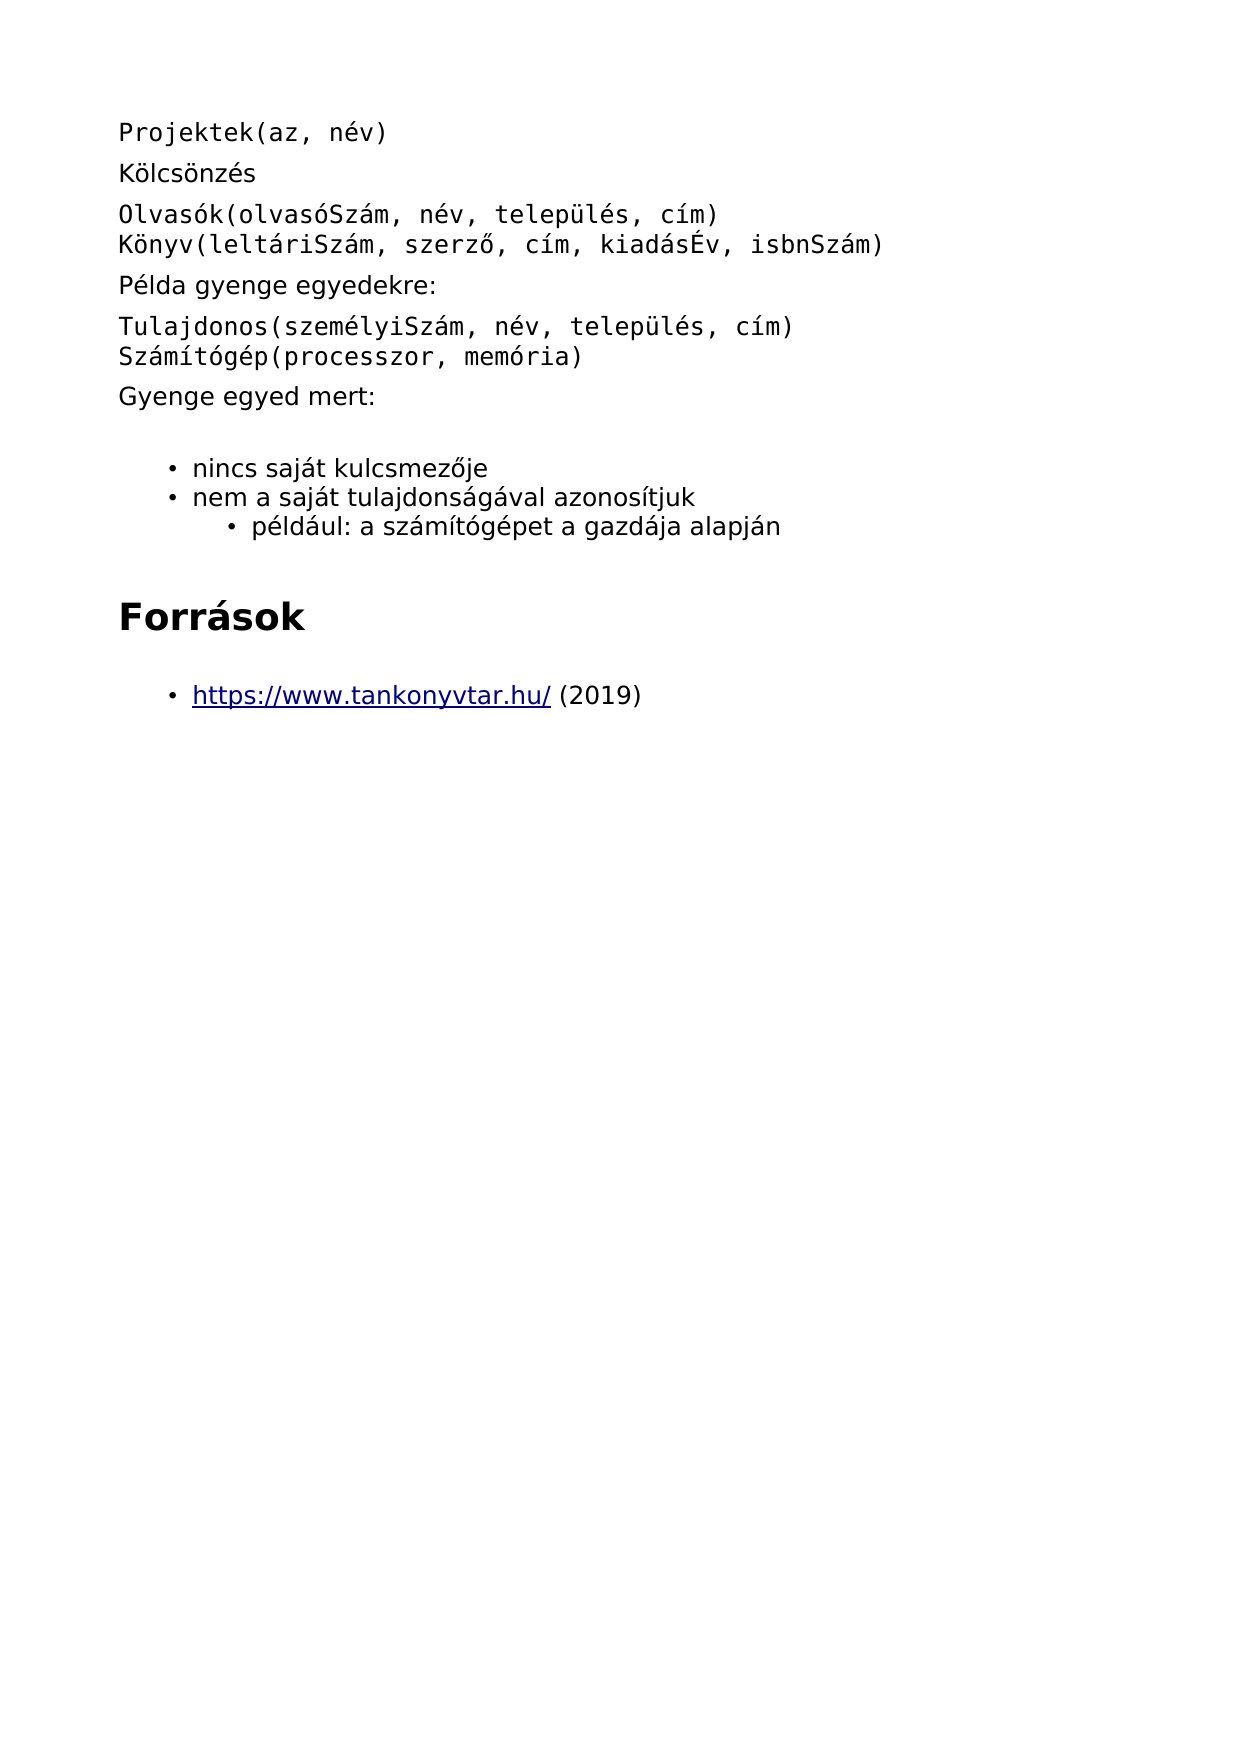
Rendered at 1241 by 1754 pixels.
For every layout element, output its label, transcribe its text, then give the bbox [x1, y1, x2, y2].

text Projektek(az, név) [118, 118, 1122, 147]
text Kölcsönzés [118, 159, 1122, 188]
list https://www.tankonyvtar.hu/ (2019) [177, 681, 1122, 711]
list nem a saját tulajdonságával azonosítjuk [177, 483, 1122, 512]
list például: a számítógépet a gazdája alapján [236, 512, 1122, 541]
text Olvasók(olvasóSzám, név, település, cím) Könyv(leltáriSzám, szerző, cím, kiadásÉv, isbnSzám) [118, 201, 1122, 259]
text Gyenge egyed mert: [118, 383, 1122, 412]
text Tulajdonos(személyiSzám, név, település, cím) Számítógép(processzor, memória) [118, 312, 1122, 371]
list nincs saját kulcsmezője [177, 454, 1122, 483]
text Példa gyenge egyedekre: [118, 271, 1122, 300]
subtitle Források [118, 596, 1122, 639]
